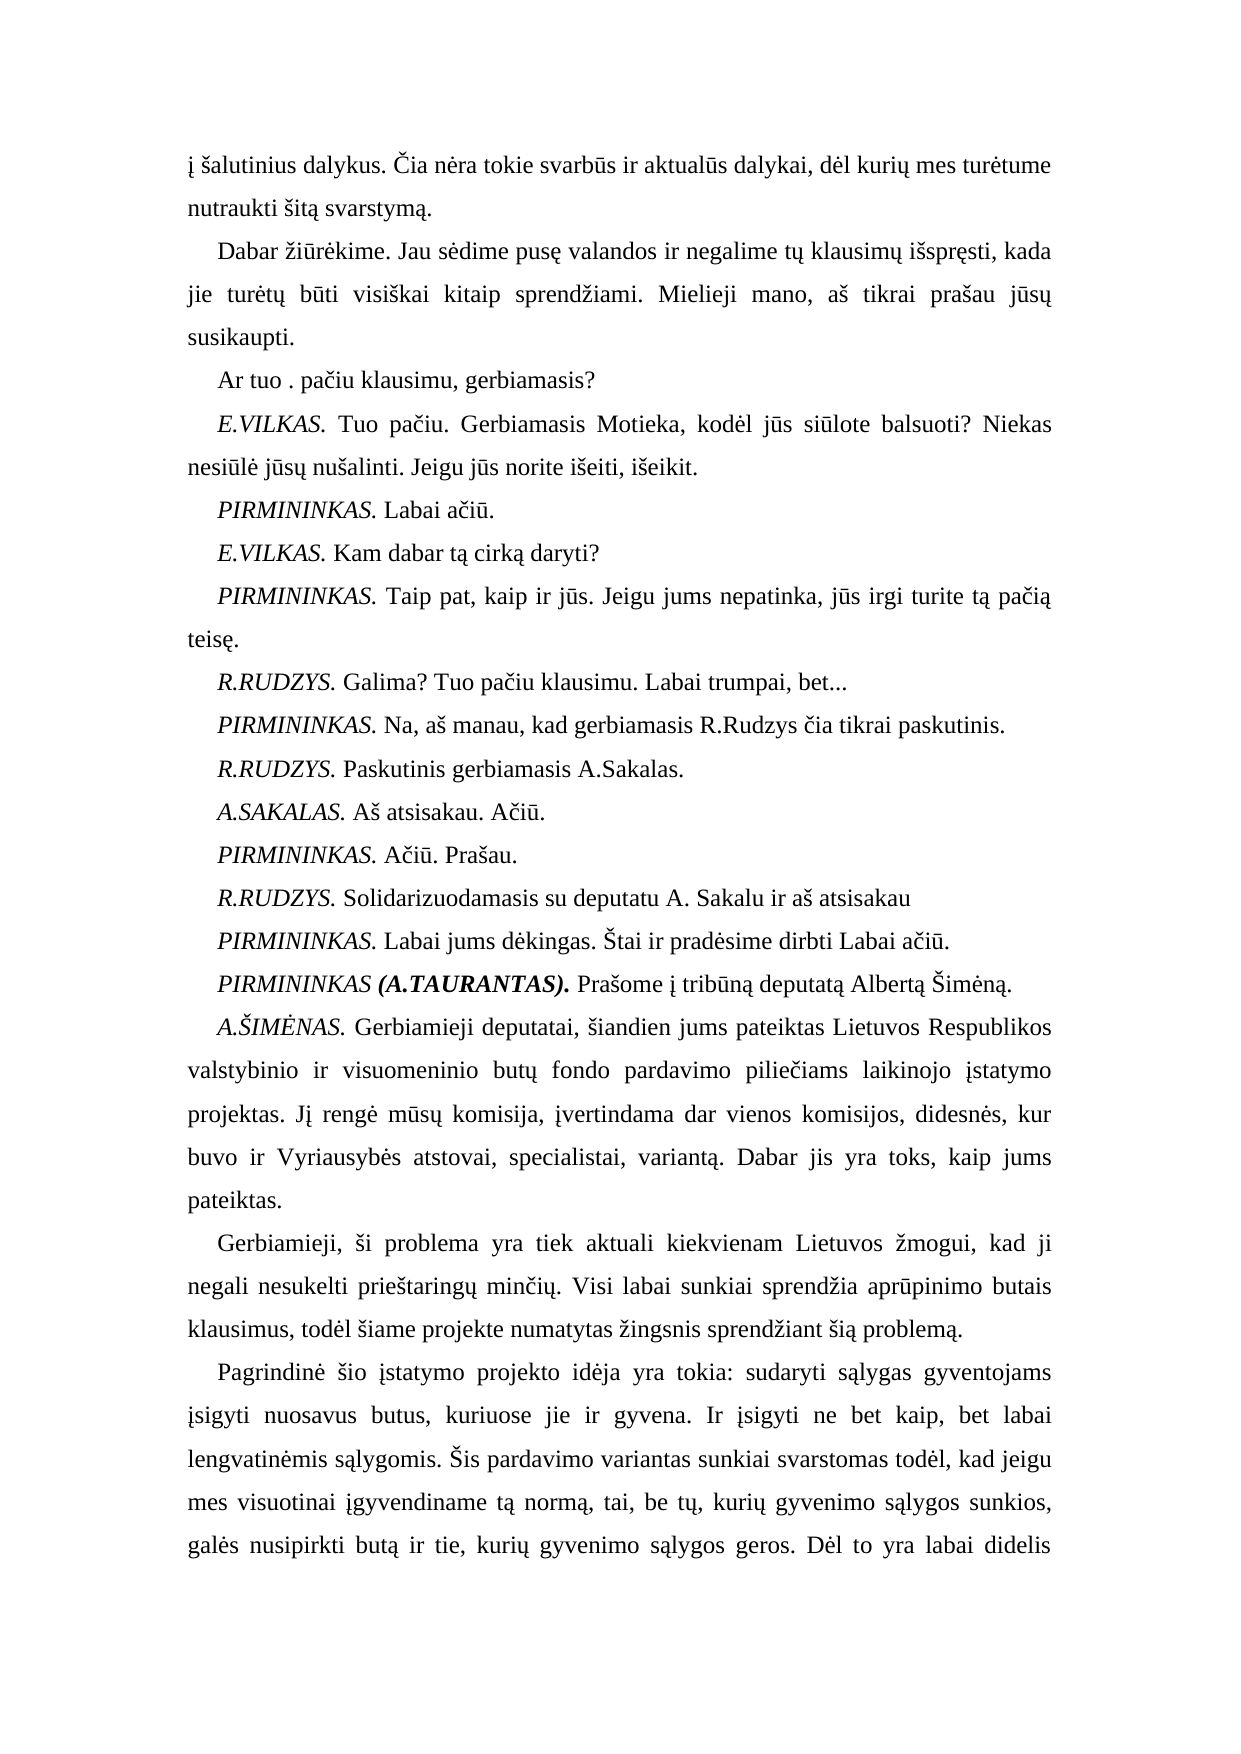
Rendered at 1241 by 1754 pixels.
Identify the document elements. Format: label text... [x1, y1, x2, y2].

text R.RUDZYS. Solidarizuodamasis su deputatu A. Sakalu ir aš atsisakau [187, 883, 1053, 912]
text Gerbiamieji, ši problema yra tiek aktuali kiekvienam Lietuvos žmogui, kad ji negali nesukelti prieštaringų minčių. Visi labai sunkiai sprendžia aprūpinimo butais klausimus, todėl šiame projekte numatytas žingsnis sprendžiant šią problemą. [187, 1228, 1053, 1343]
text PIRMININKAS (A.TAURANTAS). Prašome į tribūną deputatą Albertą Šimėną. [187, 969, 1053, 998]
text R.RUDZYS. Galima? Tuo pačiu klausimu. Labai trumpai, bet... [187, 667, 1053, 696]
text A.ŠIMĖNAS. Gerbiamieji deputatai, šiandien jums pateiktas Lietuvos Respublikos valstybinio ir visuomeninio butų fondo pardavimo piliečiams laikinojo įstatymo projektas. Jį rengė mūsų komisija, įvertindama dar vienos komisijos, didesnės, kur buvo ir Vyriausybės atstovai, specialistai, variantą. Dabar jis yra toks, kaip jums pateiktas. [187, 1012, 1053, 1214]
text Dabar žiūrėkime. Jau sėdime pusę valandos ir negalime tų klausimų išspręsti, kada jie turėtų būti visiškai kitaip sprendžiami. Mielieji mano, aš tikrai prašau jūsų susikaupti. [187, 236, 1053, 351]
text PIRMININKAS. Taip pat, kaip ir jūs. Jeigu jums nepatinka, jūs irgi turite tą pačią teisę. [187, 581, 1053, 653]
text į šalutinius dalykus. Čia nėra tokie svarbūs ir aktualūs dalykai, dėl kurių mes turėtume nutraukti šitą svarstymą. [187, 150, 1053, 222]
text R.RUDZYS. Paskutinis gerbiamasis A.Sakalas. [187, 754, 1053, 782]
text A.SAKALAS. Aš atsisakau. Ačiū. [187, 797, 1053, 826]
text Ar tuo . pačiu klausimu, gerbiamasis? [187, 366, 1053, 394]
text PIRMININKAS. Labai jums dėkingas. Štai ir pradėsime dirbti Labai ačiū. [187, 926, 1053, 955]
text PIRMININKAS. Na, aš manau, kad gerbiamasis R.Rudzys čia tikrai paskutinis. [187, 711, 1053, 739]
text Pagrindinė šio įstatymo projekto idėja yra tokia: sudaryti sąlygas gyventojams įsigyti nuosavus butus, kuriuose jie ir gyvena. Ir įsigyti ne bet kaip, bet labai lengvatinėmis sąlygomis. Šis pardavimo variantas sunkiai svarstomas todėl, kad jeigu mes visuotinai įgyvendiname tą normą, tai, be tų, kurių gyvenimo sąlygos sunkios, galės nusipirkti butą ir tie, kurių gyvenimo sąlygos geros. Dėl to yra labai didelis [187, 1357, 1053, 1559]
text PIRMININKAS. Ačiū. Prašau. [187, 840, 1053, 869]
text PIRMININKAS. Labai ačiū. [187, 495, 1053, 524]
text E.VILKAS. Kam dabar tą cirką daryti? [187, 538, 1053, 567]
text E.VILKAS. Tuo pačiu. Gerbiamasis Motieka, kodėl jūs siūlote balsuoti? Niekas nesiūlė jūsų nušalinti. Jeigu jūs norite išeiti, išeikit. [187, 409, 1053, 481]
